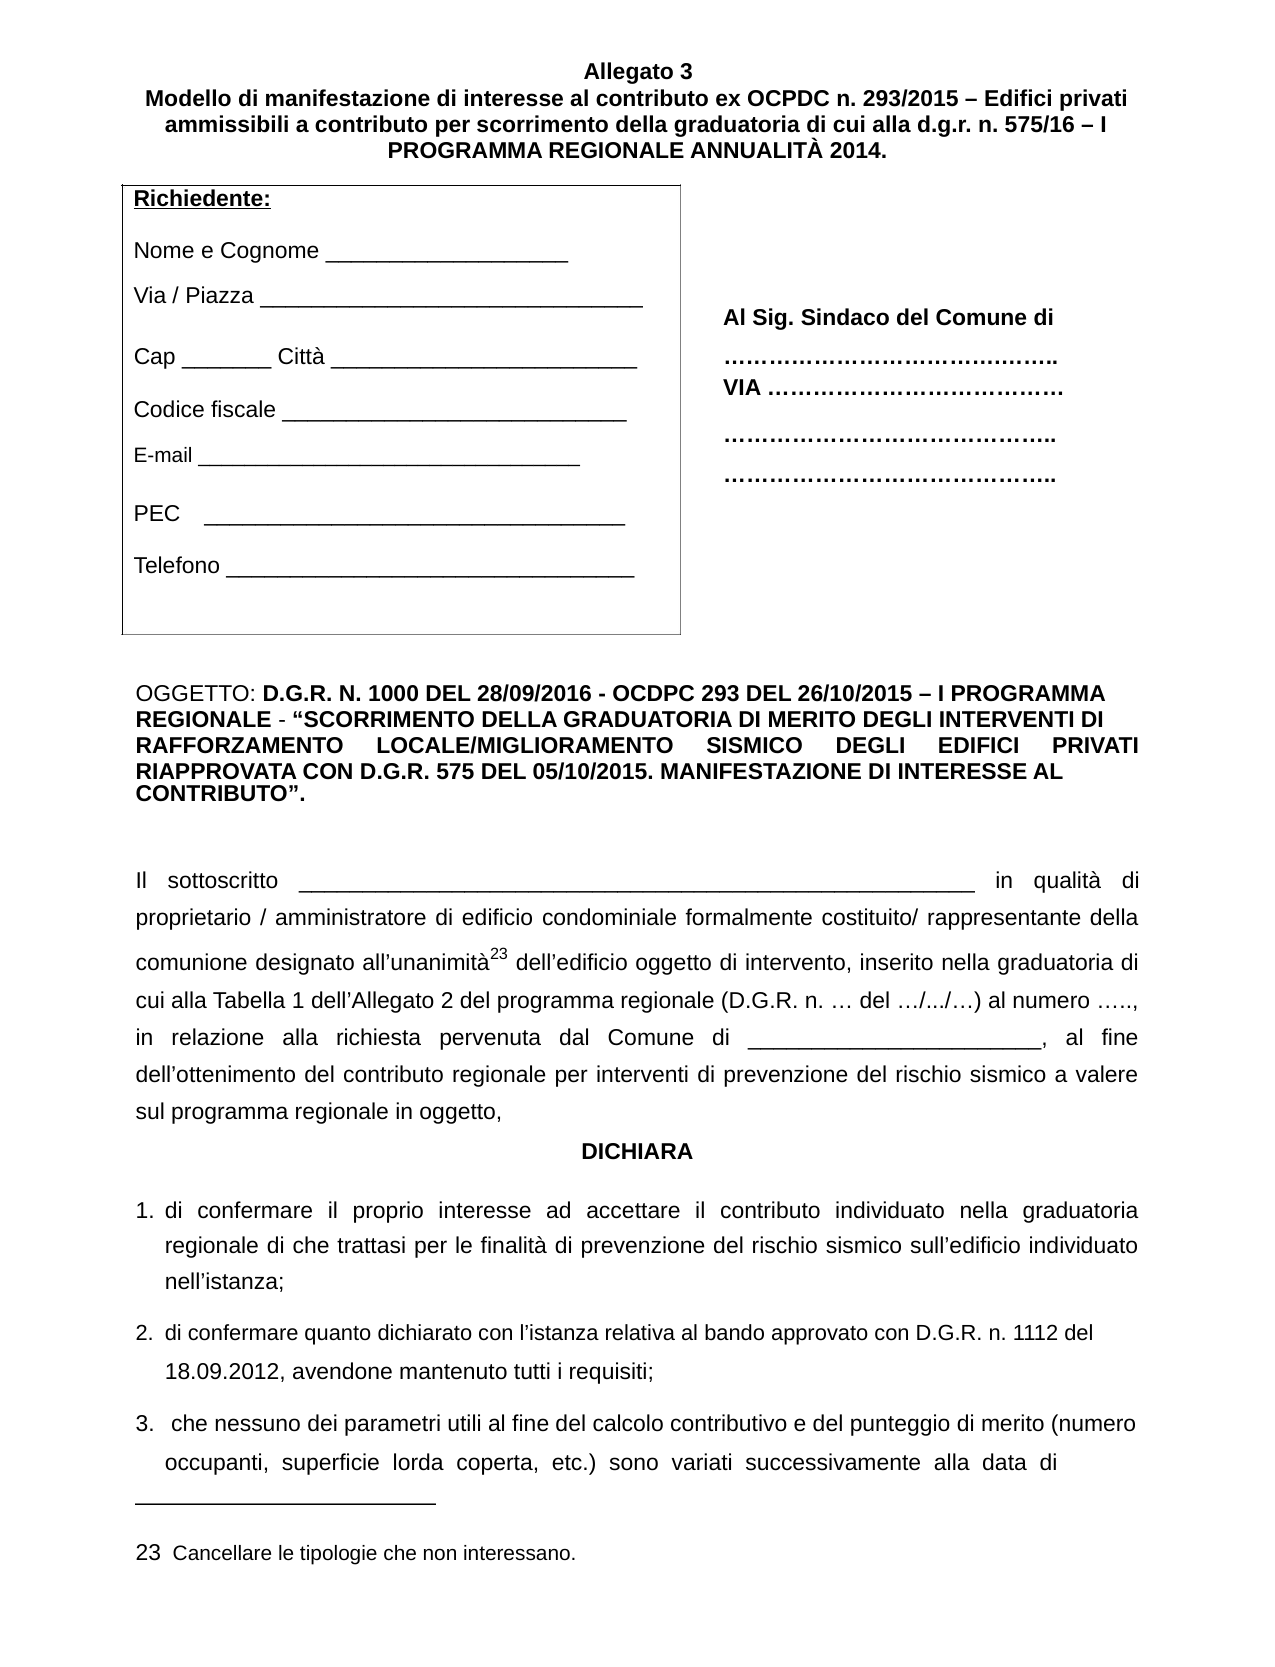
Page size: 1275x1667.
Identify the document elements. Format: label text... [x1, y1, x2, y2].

text Codice fiscale ___________________________ [133, 400, 1139, 422]
picture [121, 184, 681, 635]
text Modello di manifestazione di interesse al contributo ex OCPDC n. 293/2015 – Edifici privati ammissibili a contributo per scorrimento della graduatoria di cui alla d.g.r. n. 575/16 – I [145, 86, 1129, 137]
text Allegato 3 [583, 59, 1139, 85]
text REGIONALE - “SCORRIMENTO DELLA GRADUATORIA DI MERITO DEGLI INTERVENTI DI [135, 706, 1139, 732]
text PROGRAMMA REGIONALE ANNUALITÀ 2014. [387, 137, 1139, 163]
text DICHIARA [581, 1138, 1139, 1164]
text 18.09.2012, avendone mantenuto tutti i requisiti; [164, 1358, 1139, 1385]
text Nome e Cognome ___________________ [133, 238, 1139, 264]
text OGGETTO: D.G.R. N. 1000 DEL 28/09/2016 - OCDPC 293 DEL 26/10/2015 – I PROGRAMMA [135, 680, 1139, 706]
text PEC _________________________________ [133, 500, 1139, 526]
table_header Cap _______ Città ________________________ [134, 338, 679, 369]
table_header ……………………………….…….. [679, 338, 1063, 369]
text Via / Piazza ______________________________ [133, 282, 1139, 308]
list di confermare il proprio interesse ad accettare il contributo individuato nella graduatoria regionale di che trattasi per le finalità di prevenzione del rischio sismico sull’edificio individuato nell’istanza; [135, 1197, 1139, 1294]
text …………………………………….. [723, 422, 1139, 448]
list che nessuno dei parametri utili al fine del calcolo contributivo e del punteggio di merito (numero [135, 1410, 1139, 1436]
text Telefono ________________________________ [133, 553, 1139, 579]
text RAFFORZAMENTO LOCALE/MIGLIORAMENTO SISMICO DEGLI EDIFICI PRIVATI RIAPPROVATA CON D.G.R. 575 DEL 05/10/2015. MANIFESTAZIONE DI INTERESSE AL [135, 733, 1139, 784]
text occupanti, superficie lorda coperta, etc.) sono variati successivamente alla data di [164, 1449, 1139, 1476]
text Al Sig. Sindaco del Comune di [723, 308, 1139, 330]
text E-mail _________________________________ [133, 448, 1139, 466]
text Il sottoscritto _____________________________________________________ in qualità di proprietario / amministratore di edificio condominiale formalmente costituito/ rappresentante della comunione designato all’unanimità23 dell’edificio oggetto di intervento, inserito nella graduatoria di cui alla Tabella 1 dell’Allegato 2 del programma regionale (D.G.R. n. … del …/.../…) al numero ….., in relazione alla richiesta pervenuta dal Comune di _______________________, al fine dell’ottenimento del contributo regionale per interventi di prevenzione del rischio sismico a valere sul programma regionale in oggetto, [135, 867, 1139, 1125]
text Richiedente: [133, 185, 1139, 211]
text …………………………………….. [723, 466, 1139, 487]
text VIA ………………………………… [723, 374, 1139, 400]
list di confermare quanto dichiarato con l’istanza relativa al bando approvato con D.G.R. n. 1112 del [135, 1320, 1139, 1345]
text CONTRIBUTO”. [135, 784, 1139, 806]
text 23 Cancellare le tipologie che non interessano. [135, 1538, 1139, 1565]
